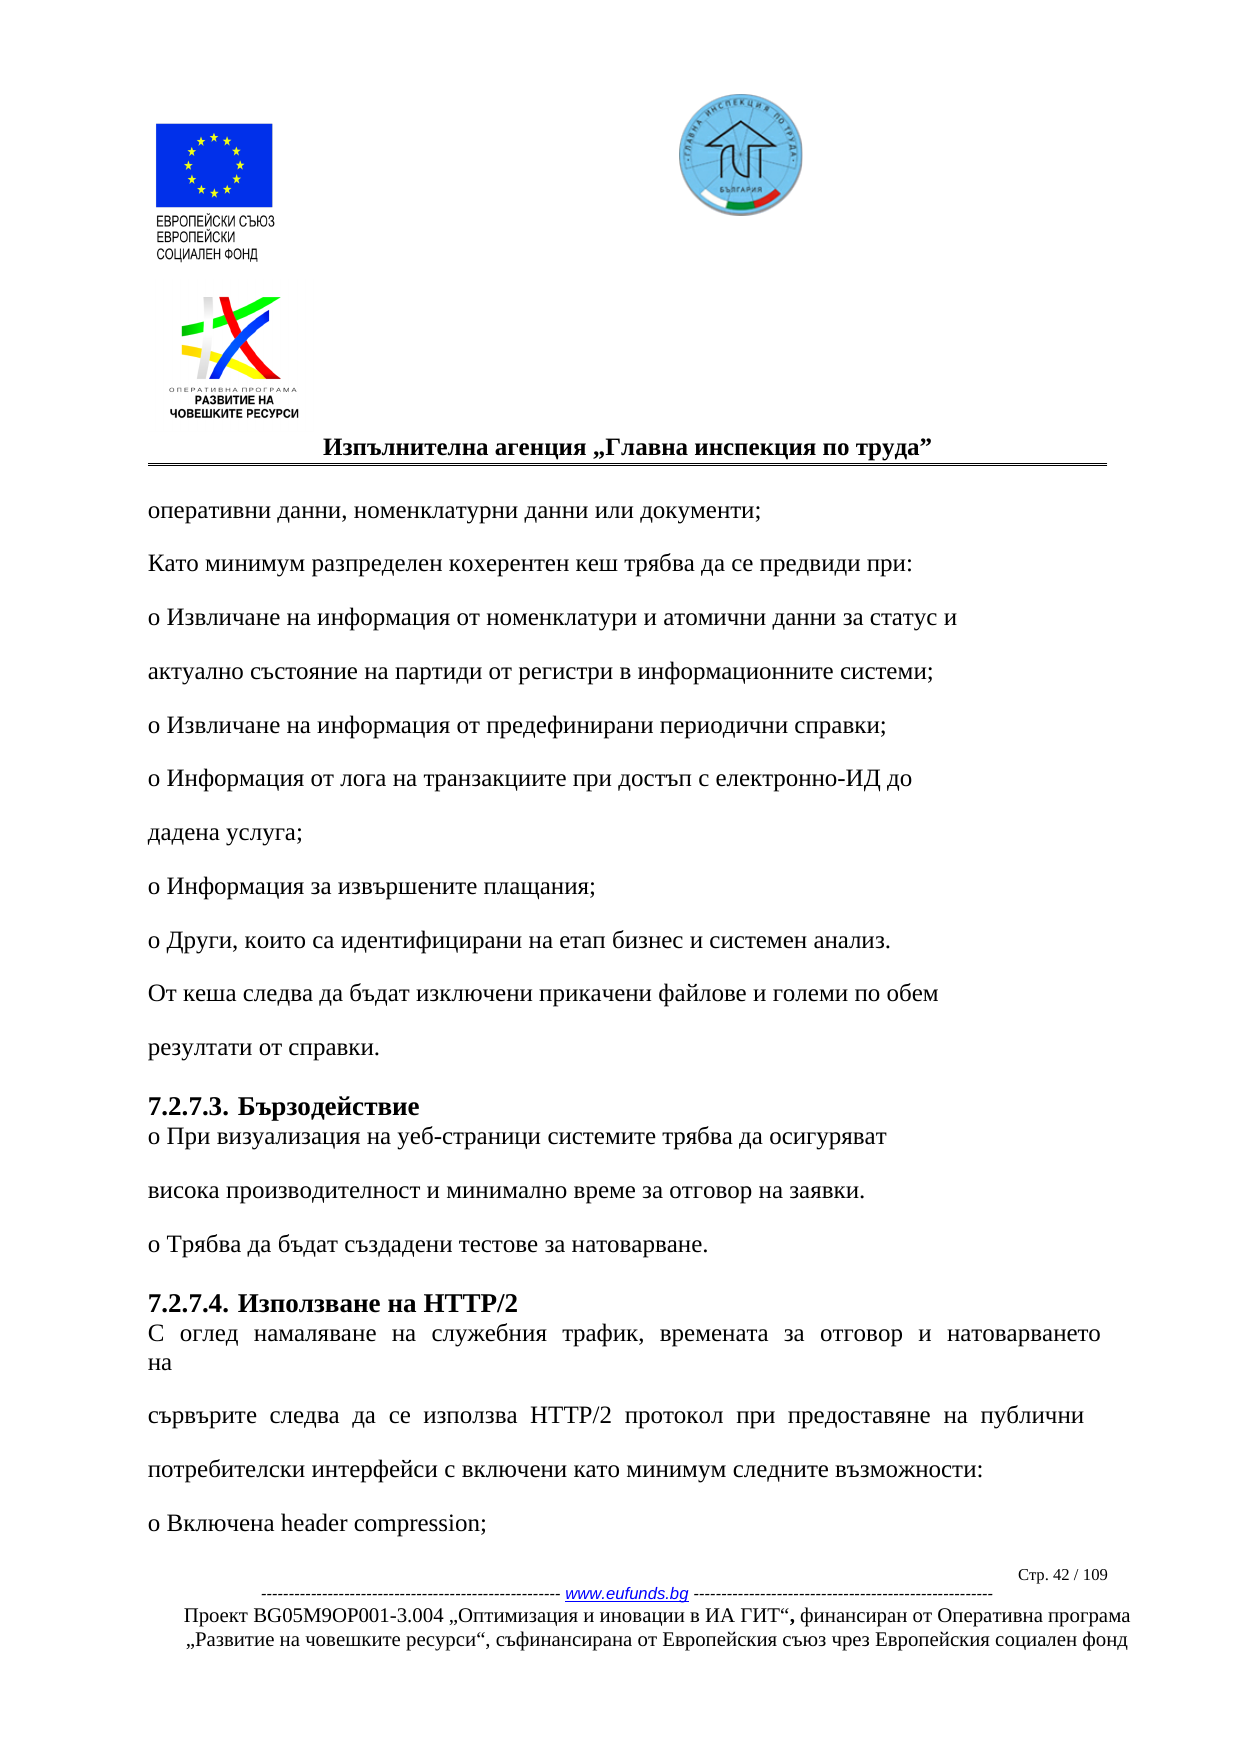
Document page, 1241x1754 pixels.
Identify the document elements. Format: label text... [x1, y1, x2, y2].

text o При визуализация на уеб-страници системите трябва да осигуряват [148, 1121, 1107, 1150]
list Използване на HTTP/2 [148, 1287, 1107, 1318]
text От кеша следва да бъдат изключени прикачени файлове и големи по обем [148, 978, 1107, 1007]
list Бързодействие [148, 1090, 1107, 1121]
text сървърите следва да се използва HTTP/2 протокол при предоставяне на публични [148, 1400, 1107, 1429]
text оперативни данни, номенклатурни данни или документи; [148, 495, 1107, 523]
text o Информация за извършените плащания; [148, 871, 1107, 900]
text o Извличане на информация от номенклатури и атомични данни за статус и [148, 602, 1107, 631]
text o Извличане на информация от предефинирани периодични справки; [148, 710, 1107, 738]
text С оглед намаляване на служебния трафик, времената за отговор и натоварването на [148, 1318, 1107, 1375]
text Като минимум разпределен кохерентен кеш трябва да се предвиди при: [148, 548, 1107, 577]
text резултати от справки. [148, 1032, 1107, 1061]
text висока производителност и минимално време за отговор на заявки. [148, 1175, 1107, 1204]
text o Други, които са идентифицирани на етап бизнес и системен анализ. [148, 925, 1107, 953]
text актуално състояние на партиди от регистри в информационните системи; [148, 656, 1107, 685]
text дадена услуга; [148, 817, 1107, 846]
text o Трябва да бъдат създадени тестове за натоварване. [148, 1229, 1107, 1257]
text o Информация от лога на транзакциите при достъп с електронно-ИД до [148, 763, 1107, 792]
text потребителски интерфейси с включени като минимум следните възможности: [148, 1454, 1107, 1483]
text o Включена header compression; [148, 1508, 1107, 1537]
